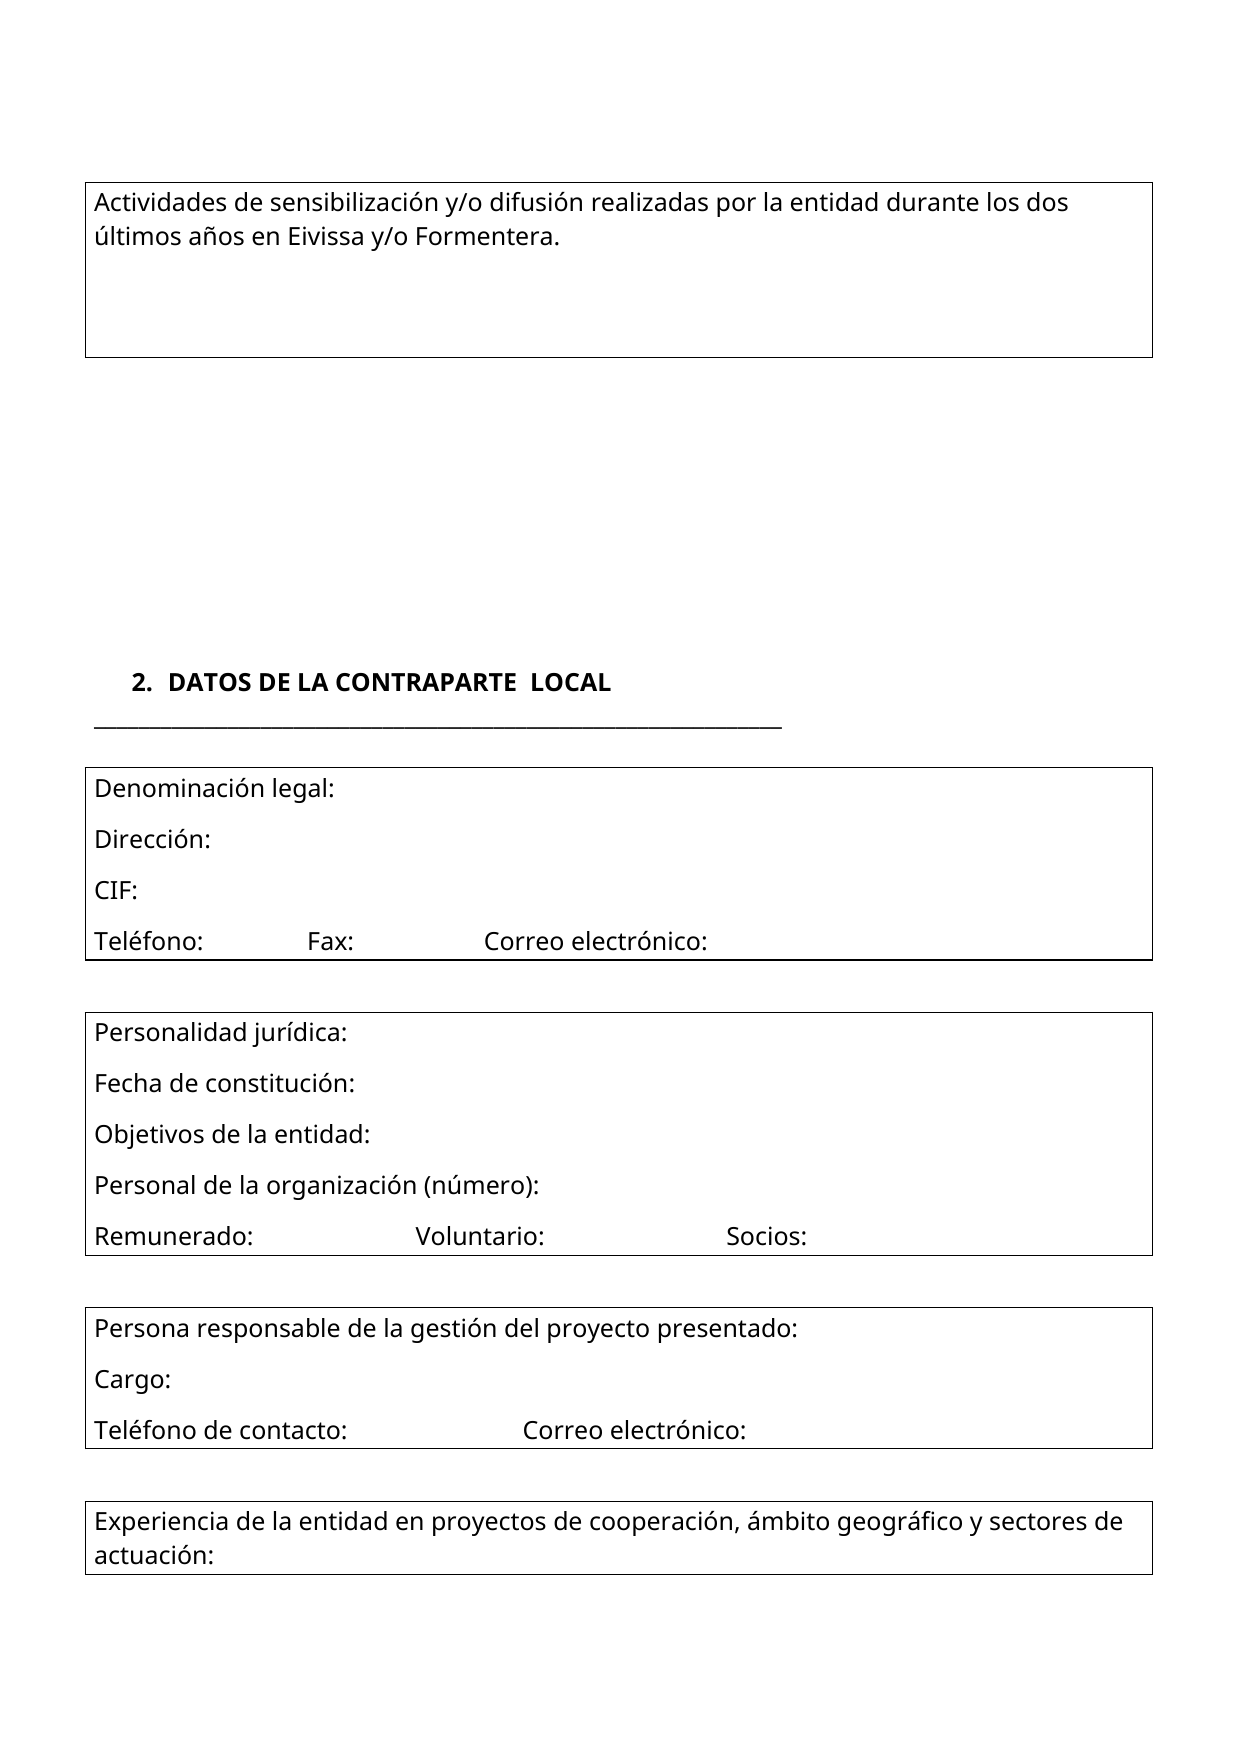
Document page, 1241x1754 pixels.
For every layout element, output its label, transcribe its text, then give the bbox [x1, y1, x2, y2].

text Objetivos de la entidad: [86, 1114, 1152, 1151]
text CIF: [86, 869, 1152, 906]
text Remunerado: Voluntario: Socios: [86, 1216, 1152, 1255]
text Cargo: [86, 1358, 1152, 1395]
text Denominación legal: [86, 768, 1152, 804]
list DATOS DE LA CONTRAPARTE LOCAL [131, 665, 1144, 699]
text Dirección: [86, 818, 1152, 855]
text ______________________________________________________________ [94, 699, 1144, 733]
text Personalidad jurídica: [86, 1013, 1152, 1049]
text Personal de la organización (número): [86, 1165, 1152, 1202]
text Experiencia de la entidad en proyectos de cooperación, ámbito geográfico y sectores de actuación: [86, 1502, 1152, 1574]
text Teléfono de contacto: Correo electrónico: [86, 1409, 1152, 1448]
text Fecha de constitución: [86, 1063, 1152, 1100]
text Teléfono: Fax: Correo electrónico: [86, 920, 1152, 959]
text Actividades de sensibilización y/o difusión realizadas por la entidad durante los dos últimos años en Eivissa y/o Formentera. [86, 183, 1152, 253]
text Persona responsable de la gestión del proyecto presentado: [86, 1308, 1152, 1344]
